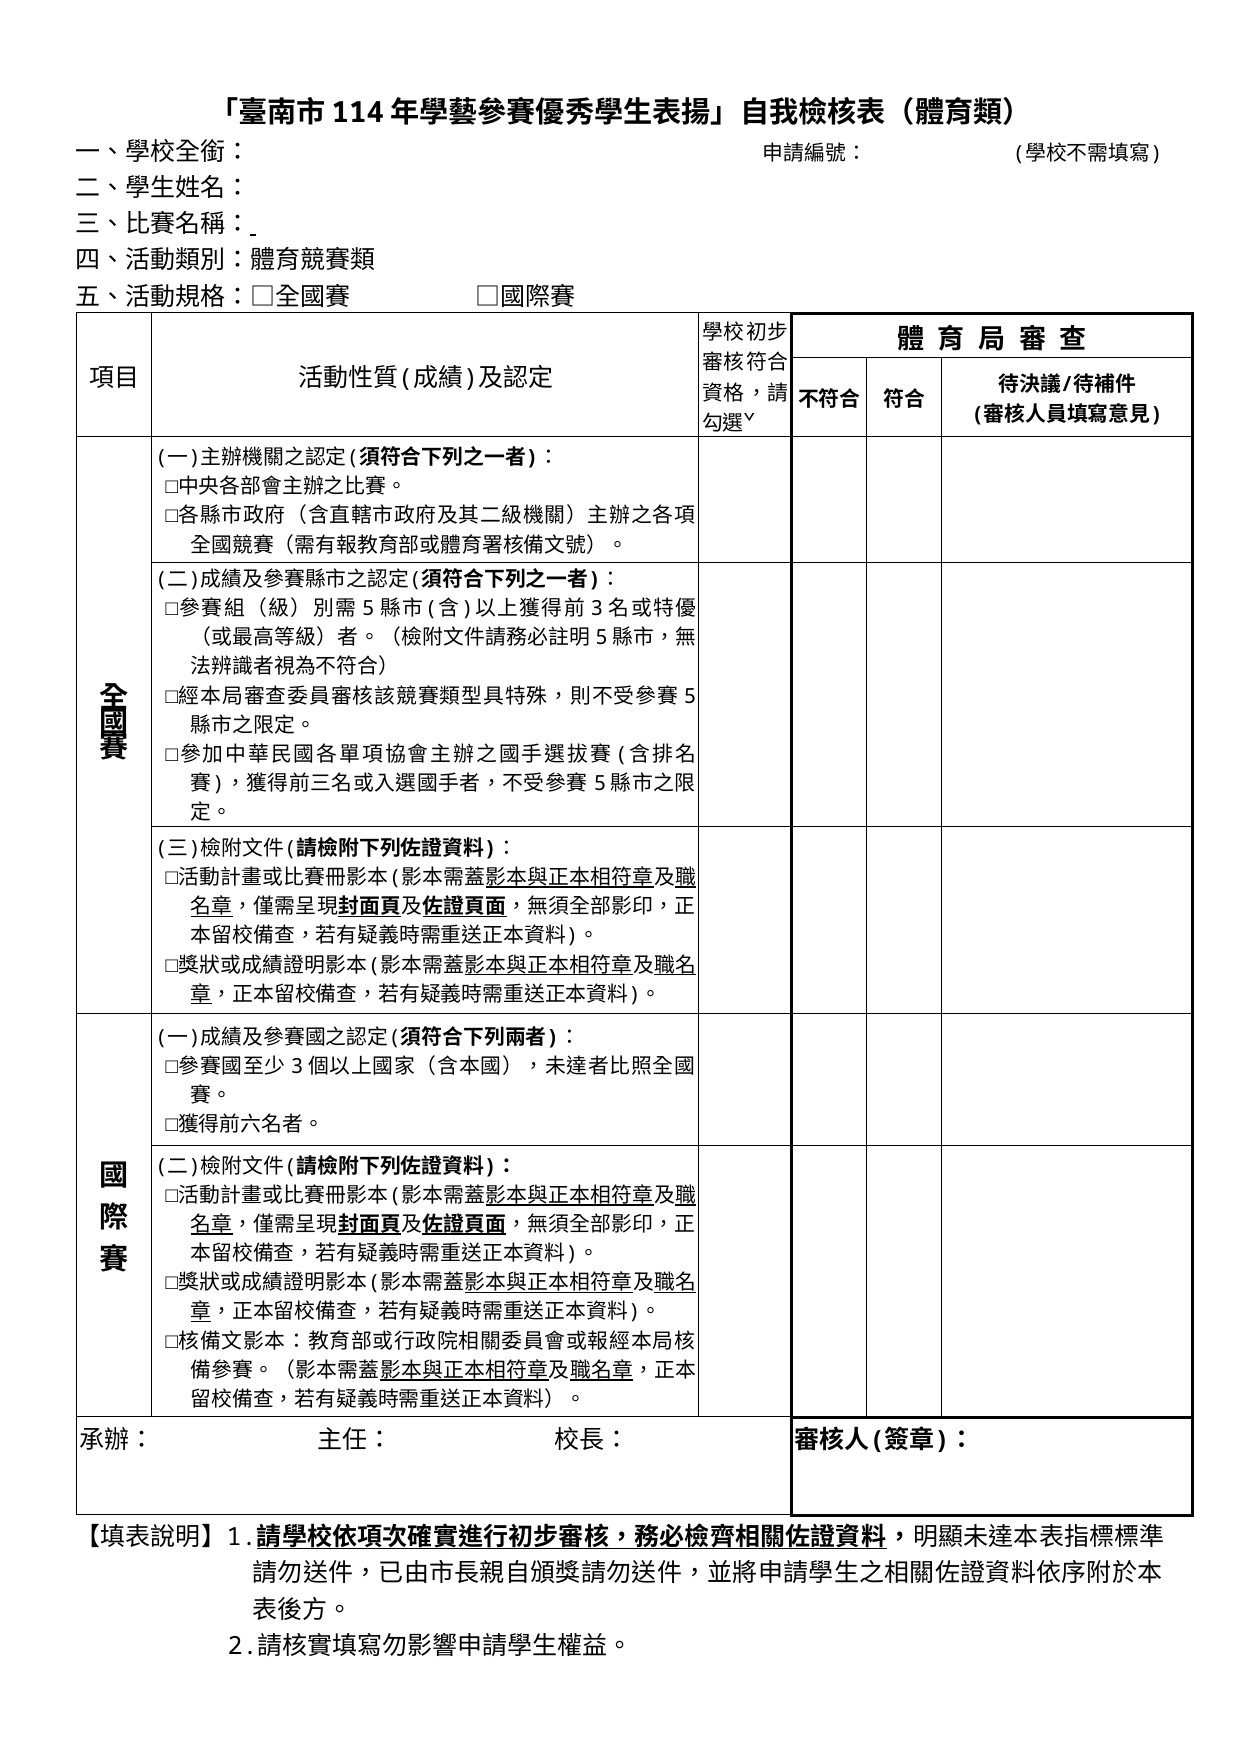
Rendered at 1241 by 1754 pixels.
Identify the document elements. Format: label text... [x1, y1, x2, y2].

text 「臺南市114年學藝參賽優秀學生表揚」自我檢核表（體育類） [75, 89, 1165, 131]
table_cell 待決議/待補件 (審核人員填寫意見) [942, 358, 1191, 436]
table_cell [867, 437, 941, 562]
text 五、活動規格：□全國賽 □國際賽 [75, 276, 1165, 312]
table_cell 全 國 賽 [77, 437, 151, 1012]
table_cell [942, 437, 1191, 562]
table_cell [793, 1146, 866, 1416]
table_cell (一)成績及參賽國之認定(須符合下列兩者)： □參賽國至少3個以上國家（含本國），未達者比照全國賽。 □獲得前六名者。 [152, 1014, 698, 1145]
table_header 活動性質(成績)及認定 [152, 313, 698, 436]
table_cell 符合 [867, 358, 941, 436]
table_cell [942, 563, 1191, 826]
text 2.請核實填寫勿影響申請學生權益。 [227, 1625, 1165, 1662]
table_cell [942, 1014, 1191, 1145]
table_cell (三)檢附文件(請檢附下列佐證資料)： □活動計畫或比賽冊影本(影本需蓋影本與正本相符章及職名章，僅需呈現封面頁及佐證頁面，無須全部影印，正本留校備查，若有疑義時需重送正本資料)。 □獎狀或成績證明影本(影本需蓋影本與正本相符章及職名章，正本留校備查，若有疑義時需重送正本資料)。 [152, 827, 698, 1012]
table_cell (二)成績及參賽縣市之認定(須符合下列之一者)： □參賽組（級）別需5縣市(含)以上獲得前3名或特優（或最高等級）者。（檢附文件請務必註明5縣市，無法辨識者視為不符合） □經本局審查委員審核該競賽類型具特殊，則不受參賽5縣市之限定。 □參加中華民國各單項協會主辦之國手選拔賽(含排名賽)，獲得前三名或入選國手者，不受參賽5縣市之限定。 [152, 563, 698, 826]
table_cell 承辦： 主任： 校長： [77, 1417, 790, 1513]
table_cell [699, 1014, 790, 1145]
text 二、學生姓名： [75, 167, 1165, 203]
table_cell 審核人(簽章)： [793, 1419, 1191, 1513]
table_cell [867, 1014, 941, 1145]
table_cell [699, 437, 790, 562]
table_cell [867, 827, 941, 1012]
table_header 學校初步審核符合資格，請勾選ˇ [699, 313, 790, 436]
table_cell 不符合 [793, 358, 866, 436]
table_cell (二)檢附文件(請檢附下列佐證資料)： □活動計畫或比賽冊影本(影本需蓋影本與正本相符章及職名章，僅需呈現封面頁及佐證頁面，無須全部影印，正本留校備查，若有疑義時需重送正本資料)。 □獎狀或成績證明影本(影本需蓋影本與正本相符章及職名章，正本留校備查，若有疑義時需重送正本資料)。 □核備文影本：教育部或行政院相關委員會或報經本局核備參賽。（影本需蓋影本與正本相符章及職名章，正本留校備查，若有疑義時需重送正本資料）。 [152, 1146, 698, 1416]
table_cell 國際賽 [77, 1014, 151, 1416]
table_cell [699, 1146, 790, 1416]
text 三、比賽名稱： [75, 203, 1165, 240]
table_header 項目 [77, 313, 151, 436]
table_cell [942, 1146, 1191, 1416]
table_cell (一)主辦機關之認定(須符合下列之一者)： □中央各部會主辦之比賽。 □各縣市政府（含直轄市政府及其二級機關）主辦之各項全國競賽（需有報教育部或體育署核備文號）。 [152, 437, 698, 562]
table_cell [793, 1014, 866, 1145]
table_cell [793, 827, 866, 1012]
text 一、學校全銜： 申請編號： (學校不需填寫) [75, 131, 1165, 167]
table_cell [867, 563, 941, 826]
table_header 體 育 局 審 查 [793, 315, 1191, 357]
table_cell [942, 827, 1191, 1012]
text 四、活動類別：體育競賽類 [75, 240, 1165, 276]
text 【填表說明】1.請學校依項次確實進行初步審核，務必檢齊相關佐證資料，明顯未達本表指標標準請勿送件，已由市長親自頒獎請勿送件，並將申請學生之相關佐證資料依序附於本表後方。 [75, 1517, 1165, 1625]
table_cell [699, 827, 790, 1012]
table_cell [867, 1146, 941, 1416]
table_cell [699, 563, 790, 826]
table_cell [793, 437, 866, 562]
table_cell [793, 563, 866, 826]
